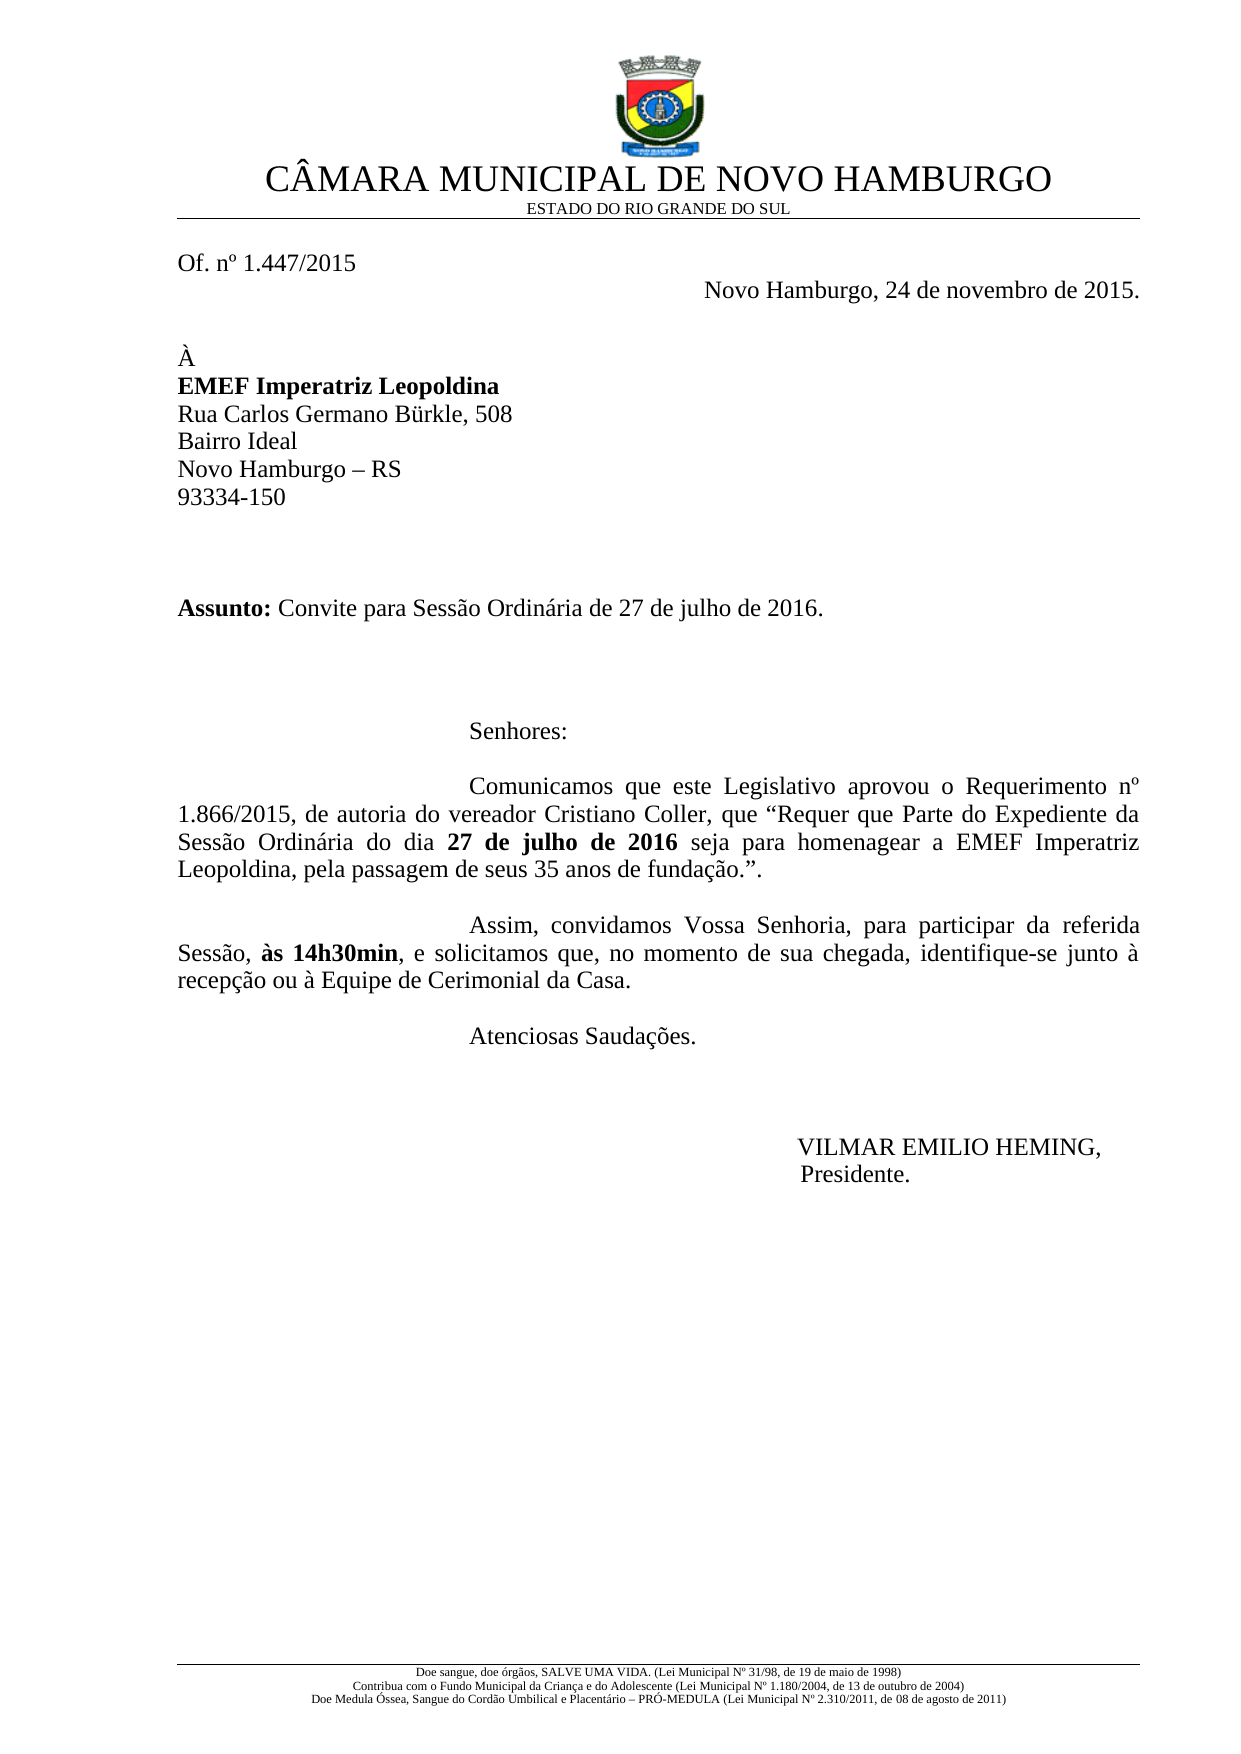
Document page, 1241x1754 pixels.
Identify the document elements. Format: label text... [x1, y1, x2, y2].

picture [608, 47, 709, 163]
text À [177, 344, 1140, 372]
text Of. nº 1.447/2015 [177, 249, 1140, 276]
text Bairro Ideal [177, 427, 1140, 455]
text Rua Carlos Germano Bürkle, 508 [177, 400, 1140, 427]
text VILMAR EMILIO HEMING, [797, 1133, 1140, 1160]
text Atenciosas Saudações. [177, 1022, 1140, 1049]
text 93334-150 [177, 483, 1140, 511]
text Senhores: [177, 717, 1140, 745]
text Presidente. [177, 1160, 1140, 1188]
text Comunicamos que este Legislativo aprovou o Requerimento nº 1.866/2015, de autoria do vereador Cristiano Coller, que “Requer que Parte do Expediente da Sessão Ordinária do dia 27 de julho de 2016 seja para homenagear a EMEF Imperatriz Leopoldina, pela passagem de seus 35 anos de fundação.”. [177, 772, 1140, 883]
text Assunto: Convite para Sessão Ordinária de 27 de julho de 2016. [177, 594, 1140, 621]
text Assim, convidamos Vossa Senhoria, para participar da referida Sessão, às 14h30min, e solicitamos que, no momento de sua chegada, identifique-se junto à recepção ou à Equipe de Cerimonial da Casa. [177, 911, 1140, 994]
text Novo Hamburgo, 24 de novembro de 2015. [177, 276, 1140, 304]
text Novo Hamburgo – RS [177, 455, 1140, 483]
text EMEF Imperatriz Leopoldina [177, 372, 1140, 400]
